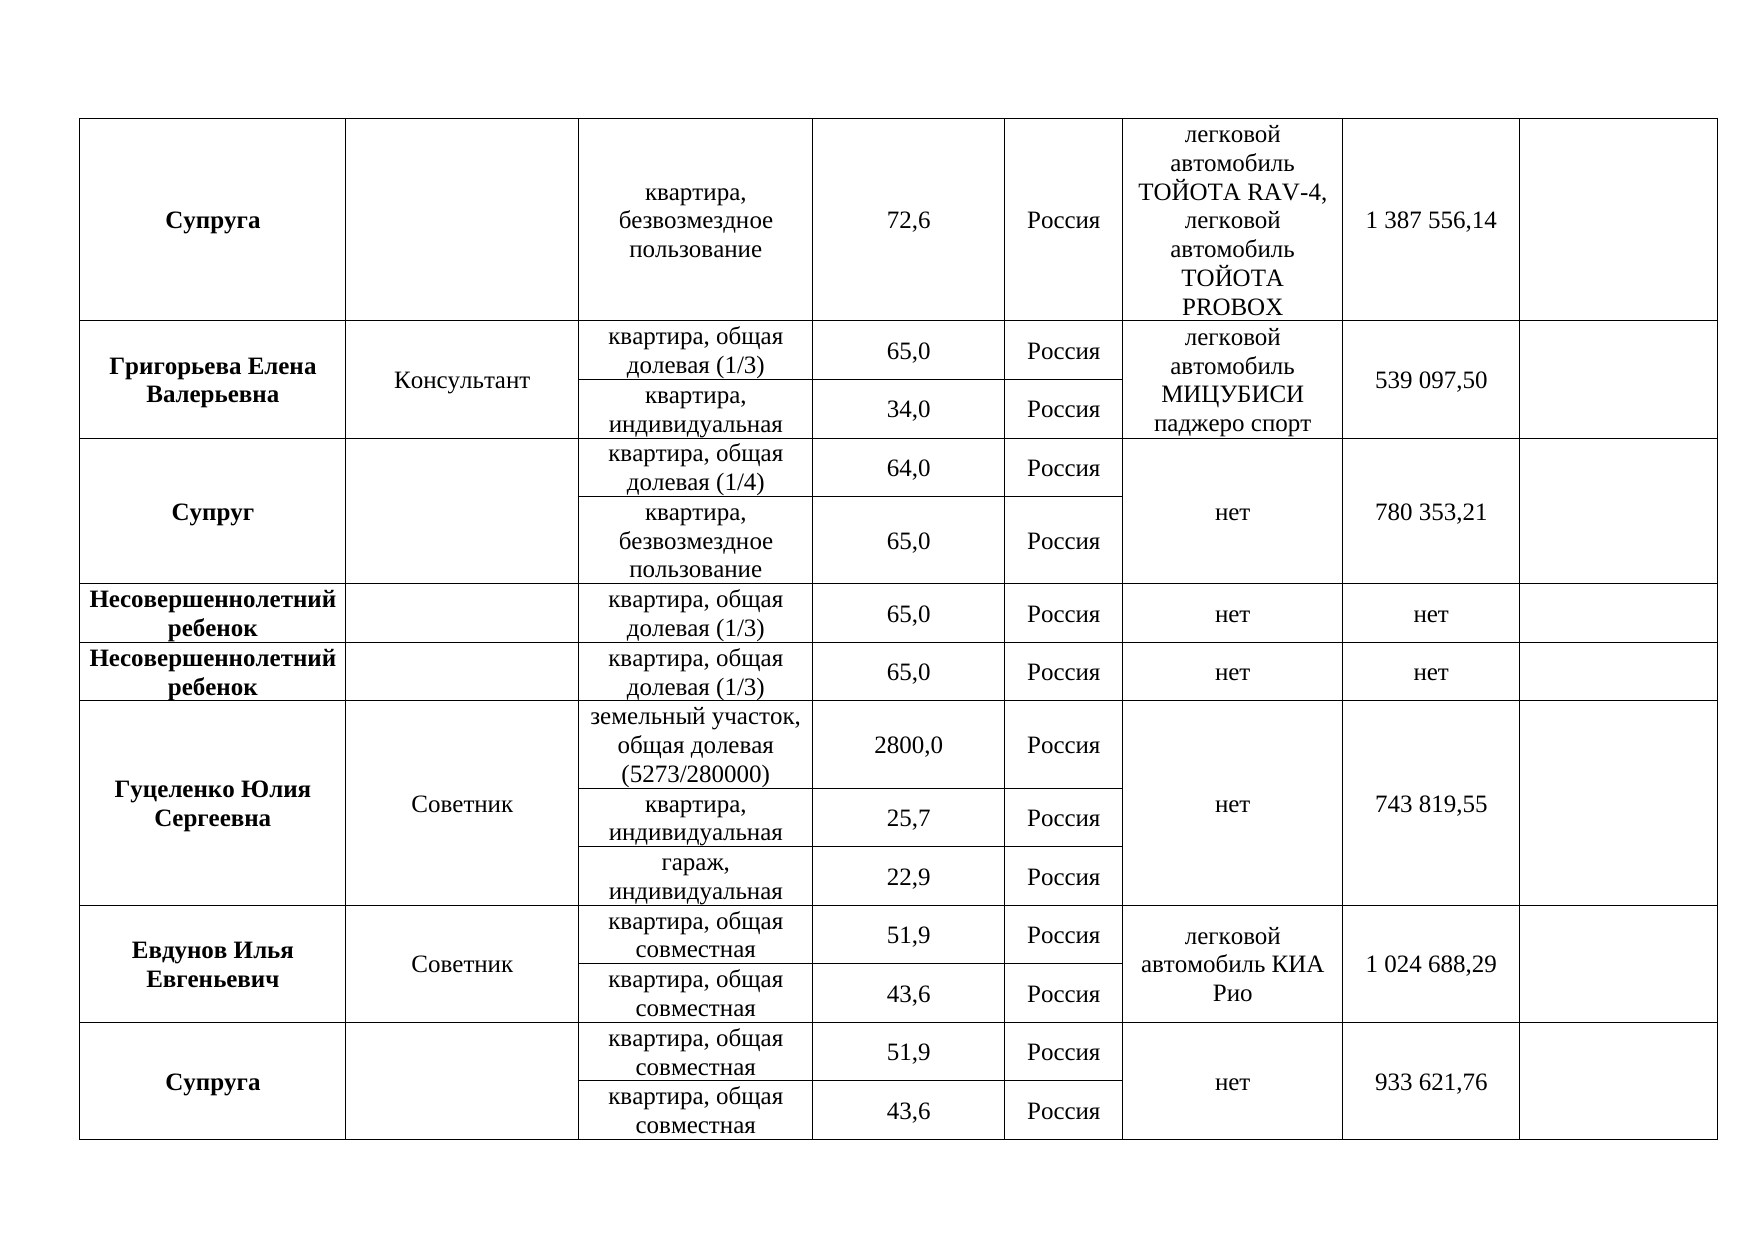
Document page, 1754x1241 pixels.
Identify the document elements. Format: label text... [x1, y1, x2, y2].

table_cell 25,7 [813, 789, 1004, 846]
table_cell Россия [1005, 321, 1122, 379]
table_cell квартира, индивидуальная [579, 789, 812, 846]
table_cell Россия [1005, 439, 1122, 496]
table_cell квартира, безвозмездное пользование [579, 119, 812, 320]
table_cell 43,6 [813, 964, 1004, 1022]
table_cell [1520, 321, 1717, 437]
table_cell квартира, общая совместная [579, 906, 812, 963]
table_cell квартира, общая совместная [579, 1023, 812, 1080]
table_cell Россия [1005, 584, 1122, 642]
table_cell 780 353,21 [1343, 439, 1519, 583]
table_cell квартира, общая долевая (1/4) [579, 439, 812, 496]
table_cell нет [1343, 643, 1519, 700]
table_cell легковой автомобиль КИА Рио [1123, 906, 1342, 1022]
table_cell 22,9 [813, 847, 1004, 905]
table_cell нет [1123, 439, 1342, 583]
table_cell земельный участок, общая долевая (5273/280000) [579, 701, 812, 788]
table_cell нет [1123, 701, 1342, 905]
table_cell [1520, 906, 1717, 1022]
table_cell Супруга [80, 1023, 345, 1139]
table_cell [1520, 119, 1717, 320]
table_cell Россия [1005, 497, 1122, 583]
table_cell 34,0 [813, 380, 1004, 437]
table_cell Супруга [80, 119, 345, 320]
table_cell гараж, индивидуальная [579, 847, 812, 905]
table_cell Несовершеннолетний ребенок [80, 643, 345, 700]
table_cell квартира, общая совместная [579, 1081, 812, 1139]
table_cell квартира, общая совместная [579, 964, 812, 1022]
table_cell 51,9 [813, 906, 1004, 963]
table_cell Россия [1005, 701, 1122, 788]
table_cell [1520, 1023, 1717, 1139]
table_cell [1520, 643, 1717, 700]
table_cell [346, 119, 578, 320]
table_cell [1520, 584, 1717, 642]
table_cell 65,0 [813, 321, 1004, 379]
table_cell Супруг [80, 439, 345, 583]
table_cell Советник [346, 701, 578, 905]
table_cell Несовершеннолетний ребенок [80, 584, 345, 642]
table_cell [346, 439, 578, 583]
table_cell нет [1123, 643, 1342, 700]
table_cell квартира, общая долевая (1/3) [579, 584, 812, 642]
table_cell Россия [1005, 964, 1122, 1022]
table_cell 65,0 [813, 643, 1004, 700]
table_cell Советник [346, 906, 578, 1022]
table_cell 1 387 556,14 [1343, 119, 1519, 320]
table_cell 51,9 [813, 1023, 1004, 1080]
table_cell 2800,0 [813, 701, 1004, 788]
table_cell нет [1343, 584, 1519, 642]
table_cell Россия [1005, 906, 1122, 963]
table_cell [1520, 701, 1717, 905]
table_cell [346, 584, 578, 642]
table_cell 539 097,50 [1343, 321, 1519, 437]
table_cell Россия [1005, 643, 1122, 700]
table_cell 72,6 [813, 119, 1004, 320]
table_cell Россия [1005, 1081, 1122, 1139]
table_cell [346, 643, 578, 700]
table_cell Гуцеленко Юлия Сергеевна [80, 701, 345, 905]
table_cell 743 819,55 [1343, 701, 1519, 905]
table_cell Россия [1005, 1023, 1122, 1080]
table_cell квартира, безвозмездное пользование [579, 497, 812, 583]
table_cell Россия [1005, 380, 1122, 437]
table_cell Евдунов Илья Евгеньевич [80, 906, 345, 1022]
table_cell Григорьева Елена Валерьевна [80, 321, 345, 437]
table_cell 1 024 688,29 [1343, 906, 1519, 1022]
table_cell Консультант [346, 321, 578, 437]
table_cell Россия [1005, 847, 1122, 905]
table_cell квартира, общая долевая (1/3) [579, 321, 812, 379]
table_cell 43,6 [813, 1081, 1004, 1139]
table_cell Россия [1005, 119, 1122, 320]
table_cell нет [1123, 1023, 1342, 1139]
table_cell нет [1123, 584, 1342, 642]
table_cell легковой автомобиль ТОЙОТА RAV-4, легковой автомобиль ТОЙОТА PROBOX [1123, 119, 1342, 320]
table_cell квартира, общая долевая (1/3) [579, 643, 812, 700]
table_cell 64,0 [813, 439, 1004, 496]
table_cell 65,0 [813, 584, 1004, 642]
table_cell [346, 1023, 578, 1139]
table_cell Россия [1005, 789, 1122, 846]
table_cell квартира, индивидуальная [579, 380, 812, 437]
table_cell 65,0 [813, 497, 1004, 583]
table_cell 933 621,76 [1343, 1023, 1519, 1139]
table_cell [1520, 439, 1717, 583]
table_cell легковой автомобиль МИЦУБИСИ паджеро спорт [1123, 321, 1342, 437]
